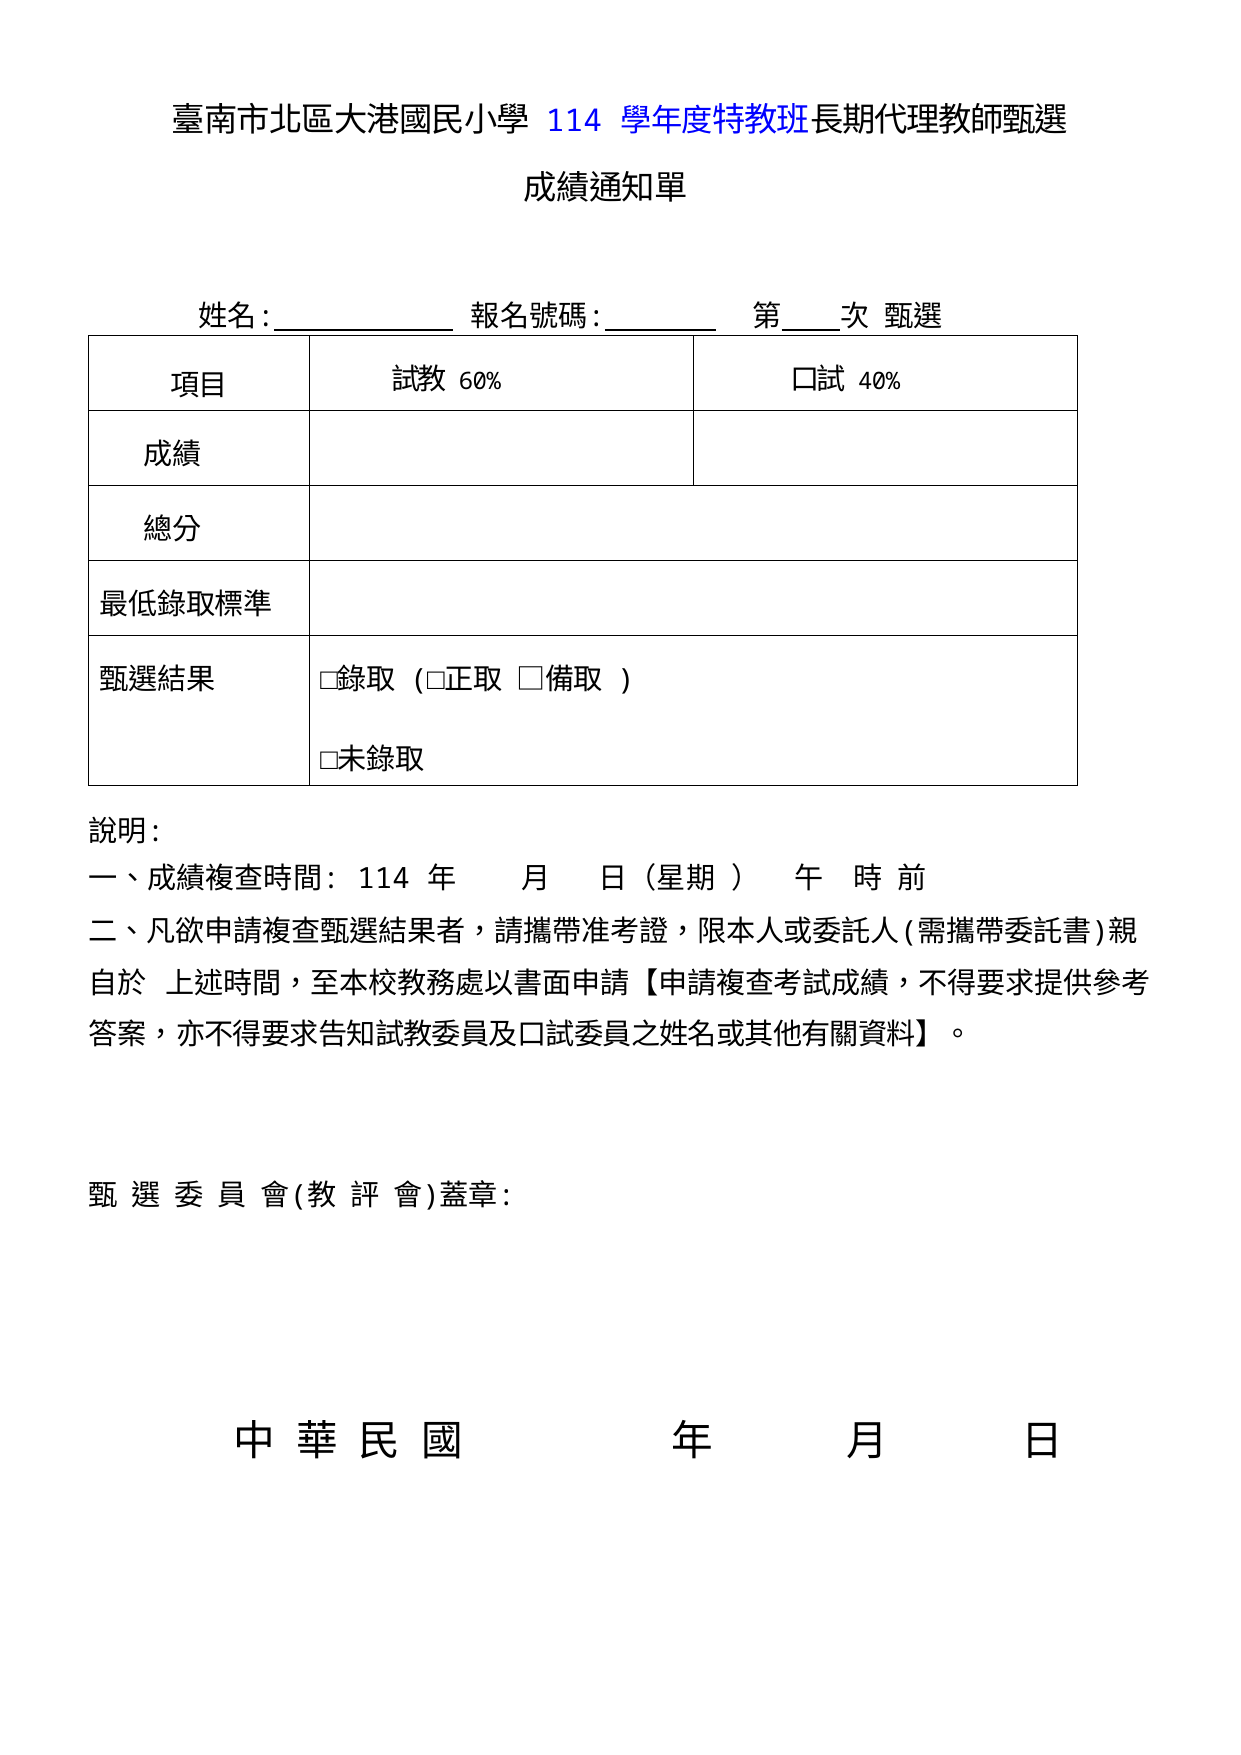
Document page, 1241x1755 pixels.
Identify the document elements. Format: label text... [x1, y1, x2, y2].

table_cell [310, 411, 693, 485]
text 中 華 民 國 年 月 日 [234, 1407, 1152, 1468]
text 一、成績複查時間: 114 年 月 日（星期 ） 午 時 前 [89, 855, 1152, 897]
table_header 試教 60% [310, 336, 693, 410]
text 說明: [89, 808, 1152, 850]
text 臺南市北區大港國民小學 114 學年度特教班長期代理教師甄選 [89, 93, 1152, 141]
text 甄 選 委 員 會(教 評 會)蓋章: [89, 1172, 1152, 1214]
table_cell 最低錄取標準 [89, 561, 309, 635]
table_header 項目 [89, 336, 309, 410]
text 成績通知單 [89, 161, 1123, 209]
table_cell [310, 486, 1077, 560]
table_cell [694, 411, 1077, 485]
table_cell 成績 [89, 411, 309, 485]
text 姓名: 報名號碼: 第 次 甄選 [198, 293, 1152, 335]
table_cell 甄選結果 [89, 636, 309, 785]
table_header 口試 40% [694, 336, 1077, 410]
table_cell 總分 [89, 486, 309, 560]
table_cell [310, 561, 1077, 635]
text 二、凡欲申請複查甄選結果者，請攜帶准考證，限本人或委託人(需攜帶委託書)親自於 上述時間，至本校教務處以書面申請【申請複查考試成績，不得要求提供參考答案，亦不得要求告知試教委員及口試委員之姓名或其他有關資料】。 [89, 908, 1166, 1053]
table_cell □錄取 (□正取 □備取 ) □未錄取 [310, 636, 1077, 785]
